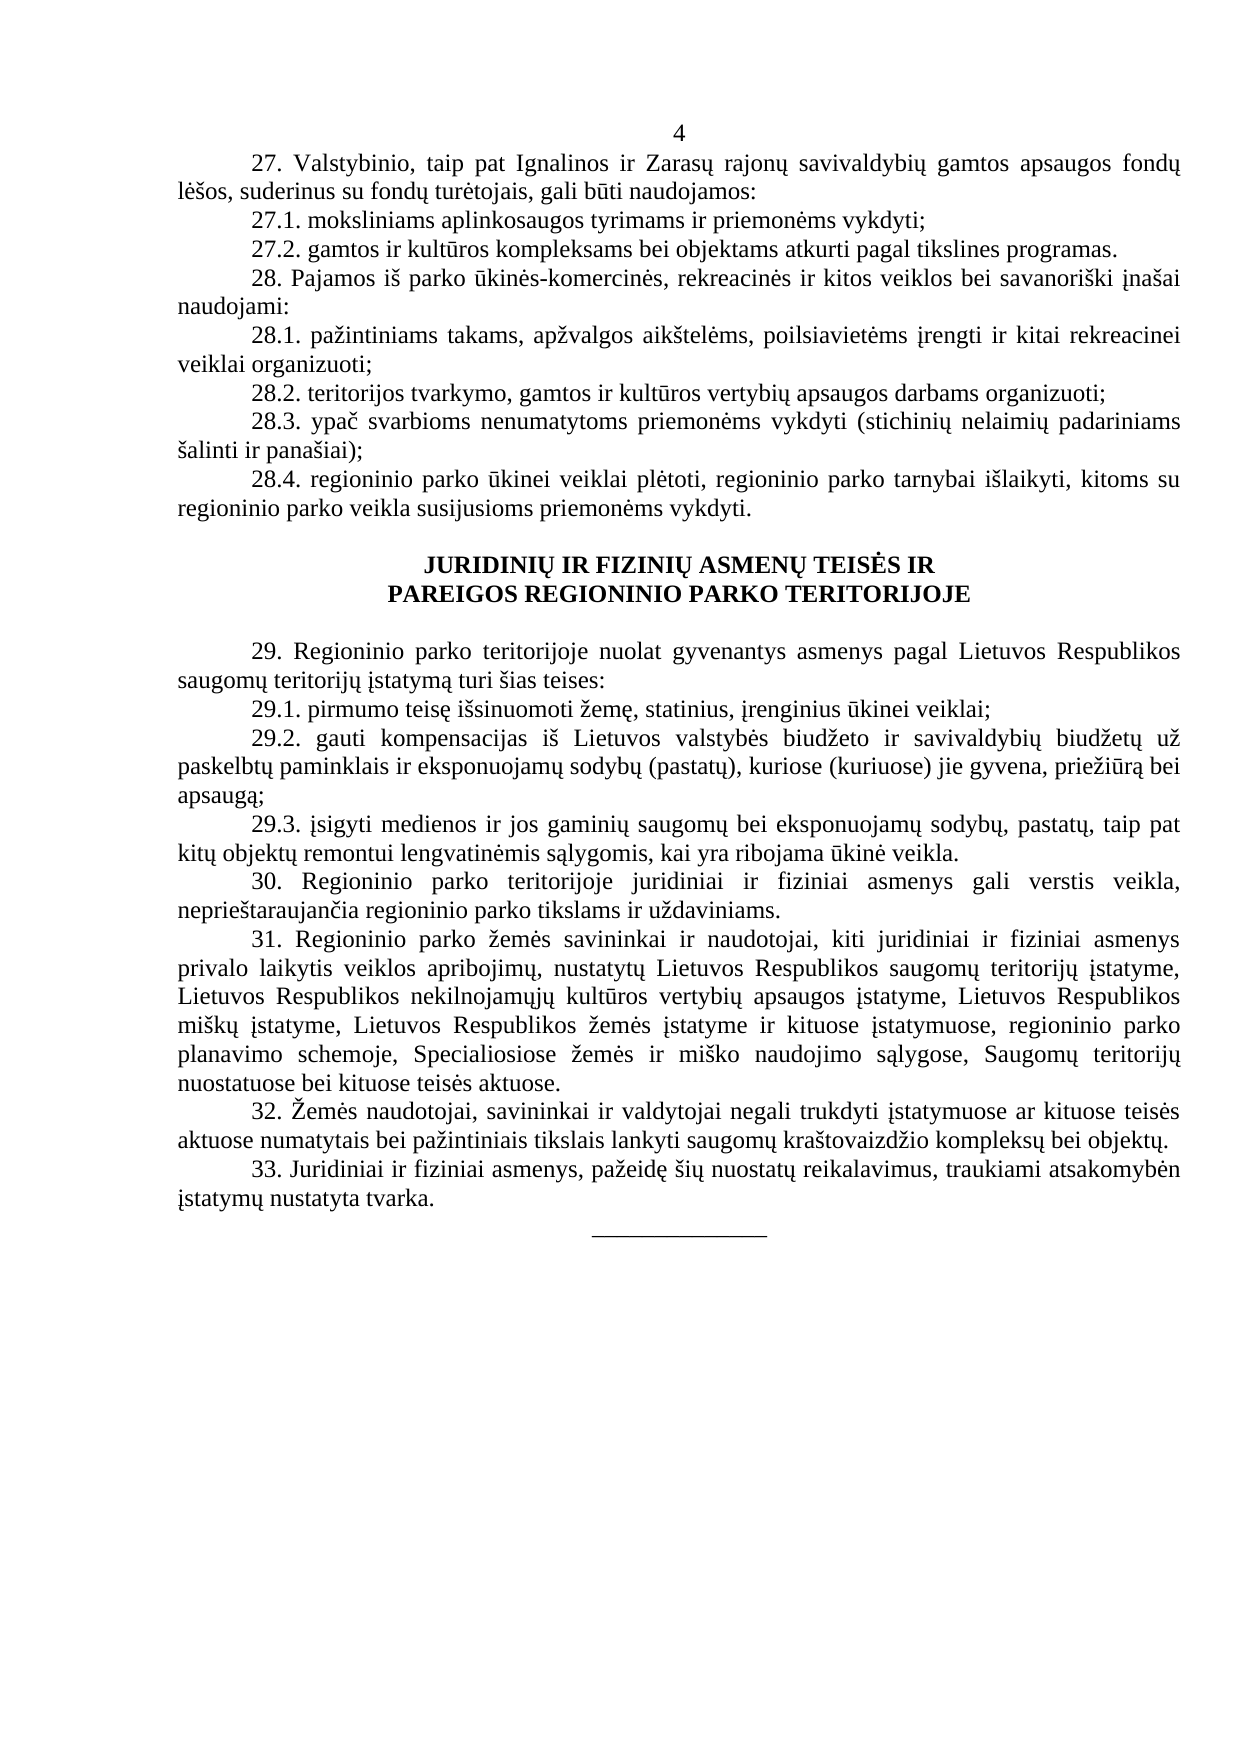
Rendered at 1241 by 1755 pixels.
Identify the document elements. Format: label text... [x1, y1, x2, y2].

text 28.2. teritorijos tvarkymo, gamtos ir kultūros vertybių apsaugos darbams organizuoti; [177, 378, 1181, 406]
text 32. Žemės naudotojai, savininkai ir valdytojai negali trukdyti įstatymuose ar kituose teisės aktuose numatytais bei pažintiniais tikslais lankyti saugomų kraštovaizdžio kompleksų bei objektų. [177, 1096, 1181, 1154]
text ______________ [177, 1211, 1181, 1240]
text 29.2. gauti kompensacijas iš Lietuvos valstybės biudžeto ir savivaldybių biudžetų už paskelbtų paminklais ir eksponuojamų sodybų (pastatų), kuriose (kuriuose) jie gyvena, priežiūrą bei apsaugą; [177, 723, 1181, 809]
text 28. Pajamos iš parko ūkinės-komercinės, rekreacinės ir kitos veiklos bei savanoriški įnašai naudojami: [177, 263, 1181, 320]
text 29.3. įsigyti medienos ir jos gaminių saugomų bei eksponuojamų sodybų, pastatų, taip pat kitų objektų remontui lengvatinėmis sąlygomis, kai yra ribojama ūkinė veikla. [177, 809, 1181, 866]
text 27.2. gamtos ir kultūros kompleksams bei objektams atkurti pagal tikslines programas. [177, 234, 1181, 263]
text 27.1. moksliniams aplinkosaugos tyrimams ir priemonėms vykdyti; [177, 205, 1181, 234]
text PAREIGOS REGIONINIO PARKO TERITORIJOJE [177, 579, 1181, 608]
text 29.1. pirmumo teisę išsinuomoti žemę, statinius, įrenginius ūkinei veiklai; [177, 694, 1181, 723]
text JURIDINIŲ IR FIZINIŲ ASMENŲ TEISĖS IR [177, 550, 1181, 579]
text 28.1. pažintiniams takams, apžvalgos aikštelėms, poilsiavietėms įrengti ir kitai rekreacinei veiklai organizuoti; [177, 320, 1181, 378]
text 31. Regioninio parko žemės savininkai ir naudotojai, kiti juridiniai ir fiziniai asmenys privalo laikytis veiklos apribojimų, nustatytų Lietuvos Respublikos saugomų teritorijų įstatyme, Lietuvos Respublikos nekilnojamųjų kultūros vertybių apsaugos įstatyme, Lietuvos Respublikos miškų įstatyme, Lietuvos Respublikos žemės įstatyme ir kituose įstatymuose, regioninio parko planavimo schemoje, Specialiosiose žemės ir miško naudojimo sąlygose, Saugomų teritorijų nuostatuose bei kituose teisės aktuose. [177, 924, 1181, 1096]
text 29. Regioninio parko teritorijoje nuolat gyvenantys asmenys pagal Lietuvos Respublikos saugomų teritorijų įstatymą turi šias teises: [177, 636, 1181, 694]
text 28.4. regioninio parko ūkinei veiklai plėtoti, regioninio parko tarnybai išlaikyti, kitoms su regioninio parko veikla susijusioms priemonėms vykdyti. [177, 464, 1181, 521]
text 30. Regioninio parko teritorijoje juridiniai ir fiziniai asmenys gali verstis veikla, neprieštaraujančia regioninio parko tikslams ir uždaviniams. [177, 866, 1181, 924]
text 27. Valstybinio, taip pat Ignalinos ir Zarasų rajonų savivaldybių gamtos apsaugos fondų lėšos, suderinus su fondų turėtojais, gali būti naudojamos: [177, 148, 1181, 205]
text 28.3. ypač svarbioms nenumatytoms priemonėms vykdyti (stichinių nelaimių padariniams šalinti ir panašiai); [177, 406, 1181, 464]
text 33. Juridiniai ir fiziniai asmenys, pažeidę šių nuostatų reikalavimus, traukiami atsakomybėn įstatymų nustatyta tvarka. [177, 1154, 1181, 1211]
